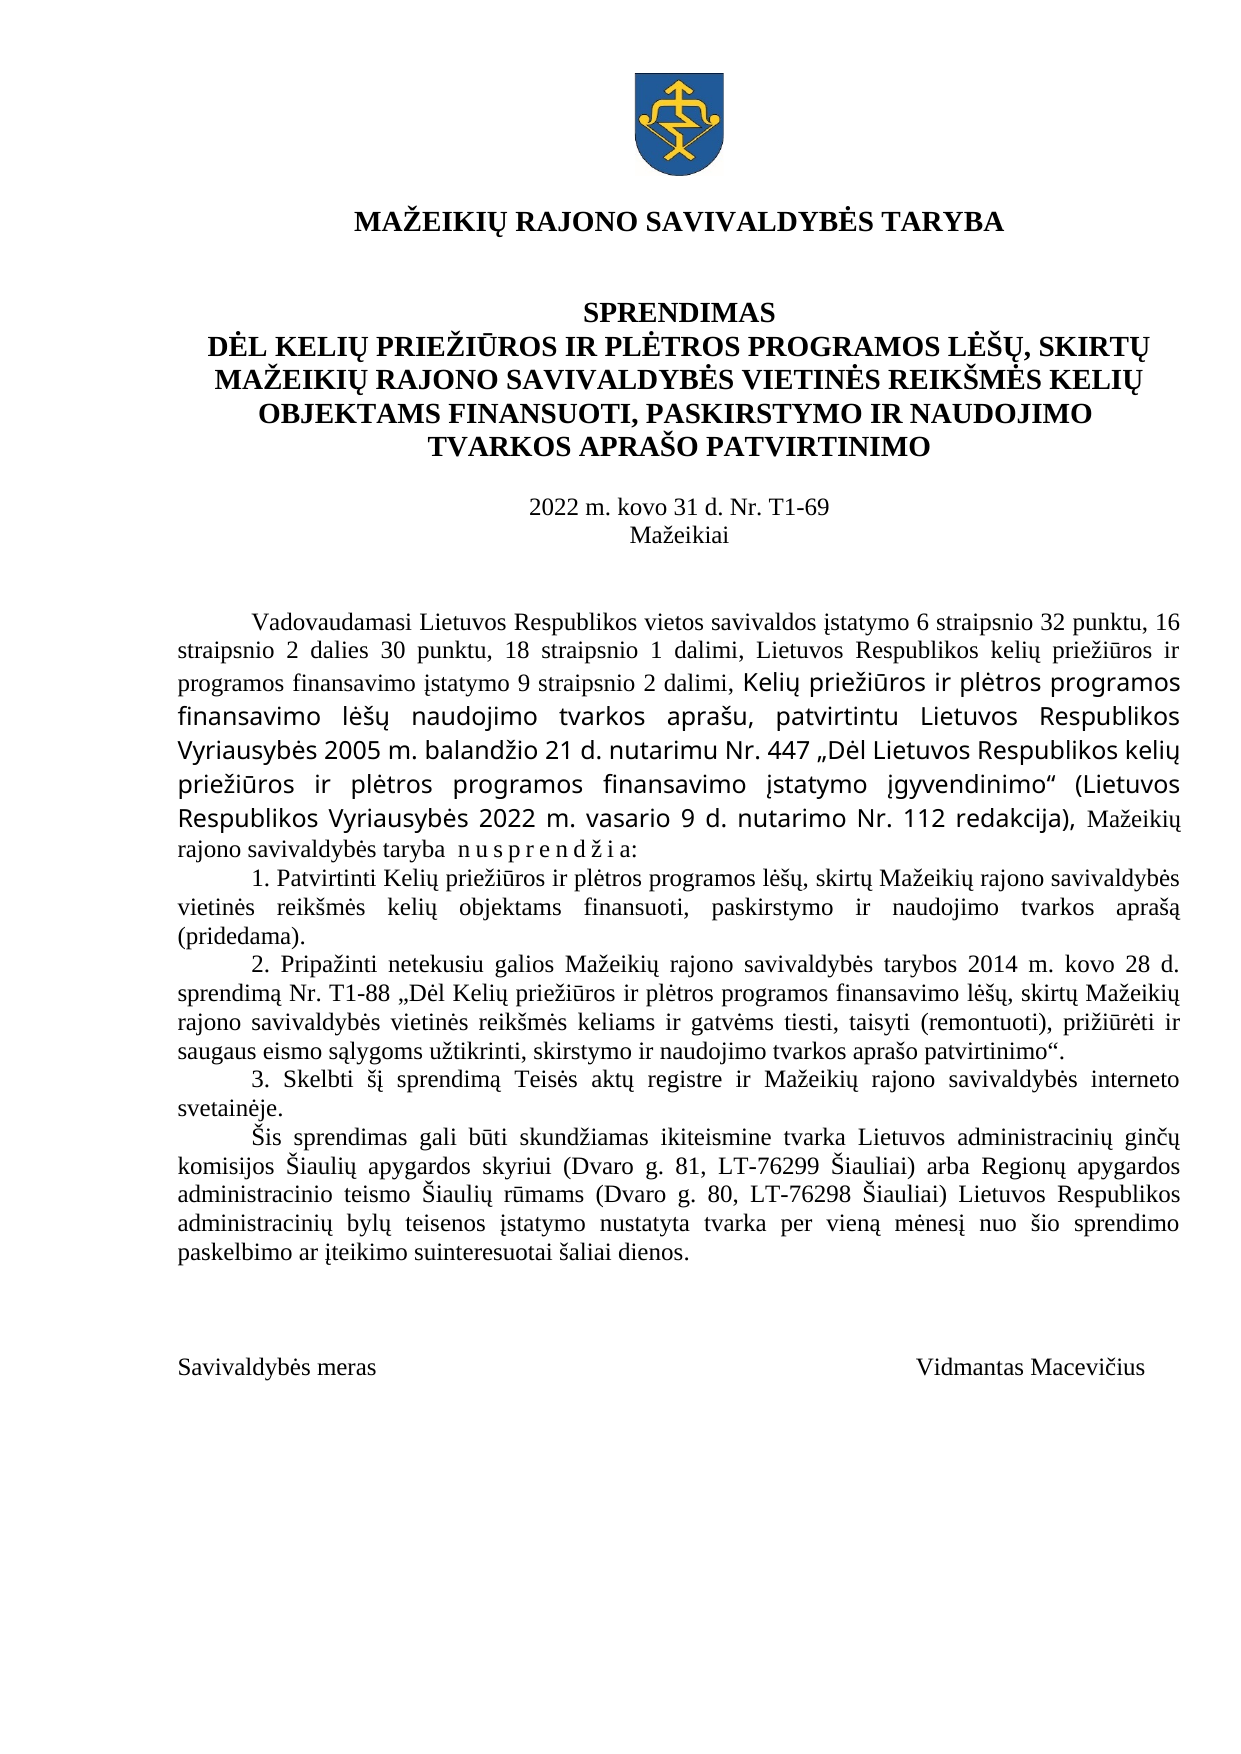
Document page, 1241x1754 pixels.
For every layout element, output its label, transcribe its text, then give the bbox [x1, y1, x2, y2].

text Savivaldybės meras Vidmantas Macevičius [177, 1352, 1181, 1381]
text 1. Patvirtinti Kelių priežiūros ir plėtros programos lėšų, skirtų Mažeikių rajono savivaldybės vietinės reikšmės kelių objektams finansuoti, paskirstymo ir naudojimo tvarkos aprašą (pridedama). [177, 863, 1181, 949]
text 2022 m. kovo 31 d. Nr. T1-69 [177, 492, 1181, 520]
text 2. Pripažinti netekusiu galios Mažeikių rajono savivaldybės tarybos 2014 m. kovo 28 d. sprendimą Nr. T1-88 „Dėl Kelių priežiūros ir plėtros programos finansavimo lėšų, skirtų Mažeikių rajono savivaldybės vietinės reikšmės keliams ir gatvėms tiesti, taisyti (remontuoti), prižiūrėti ir saugaus eismo sąlygoms užtikrinti, skirstymo ir naudojimo tvarkos aprašo patvirtinimo“. [177, 949, 1181, 1064]
text 3. Skelbti šį sprendimą Teisės aktų registre ir Mažeikių rajono savivaldybės interneto svetainėje. [177, 1064, 1181, 1122]
text TVARKOS APRAŠO PATVIRTINIMO [177, 429, 1181, 463]
text Šis sprendimas gali būti skundžiamas ikiteismine tvarka Lietuvos administracinių ginčų komisijos Šiaulių apygardos skyriui (Dvaro g. 81, LT-76299 Šiauliai) arba Regionų apygardos administracinio teismo Šiaulių rūmams (Dvaro g. 80, LT-76298 Šiauliai) Lietuvos Respublikos administracinių bylų teisenos įstatymo nustatyta tvarka per vieną mėnesį nuo šio sprendimo paskelbimo ar įteikimo suinteresuotai šaliai dienos. [177, 1122, 1181, 1266]
text Mažeikiai [177, 520, 1181, 549]
text DĖL KELIŲ PRIEŽIŪROS IR PLĖTROS PROGRAMOS LĖŠŲ, SKIRTŲ MAŽEIKIŲ RAJONO SAVIVALDYBĖS VIETINĖS REIKŠMĖS KELIŲ OBJEKTAMS FINANSUOTI, PASKIRSTYMO IR NAUDOJIMO [177, 329, 1181, 429]
text Mažeikių rajono SAVIVALDYBĖS taryba [177, 204, 1181, 238]
text Vadovaudamasi Lietuvos Respublikos vietos savivaldos įstatymo 6 straipsnio 32 punktu, 16 straipsnio 2 dalies 30 punktu, 18 straipsnio 1 dalimi, Lietuvos Respublikos kelių priežiūros ir programos finansavimo įstatymo 9 straipsnio 2 dalimi, Kelių priežiūros ir plėtros programos finansavimo lėšų naudojimo tvarkos aprašu, patvirtintu Lietuvos Respublikos Vyriausybės 2005 m. balandžio 21 d. nutarimu Nr. 447 „Dėl Lietuvos Respublikos kelių priežiūros ir plėtros programos finansavimo įstatymo įgyvendinimo“ (Lietuvos Respublikos Vyriausybės 2022 m. vasario 9 d. nutarimo Nr. 112 redakcija), Mažeikių rajono savivaldybės taryba nusprendžia: [177, 607, 1181, 863]
subtitle SPRENDIMAS [177, 295, 1181, 329]
